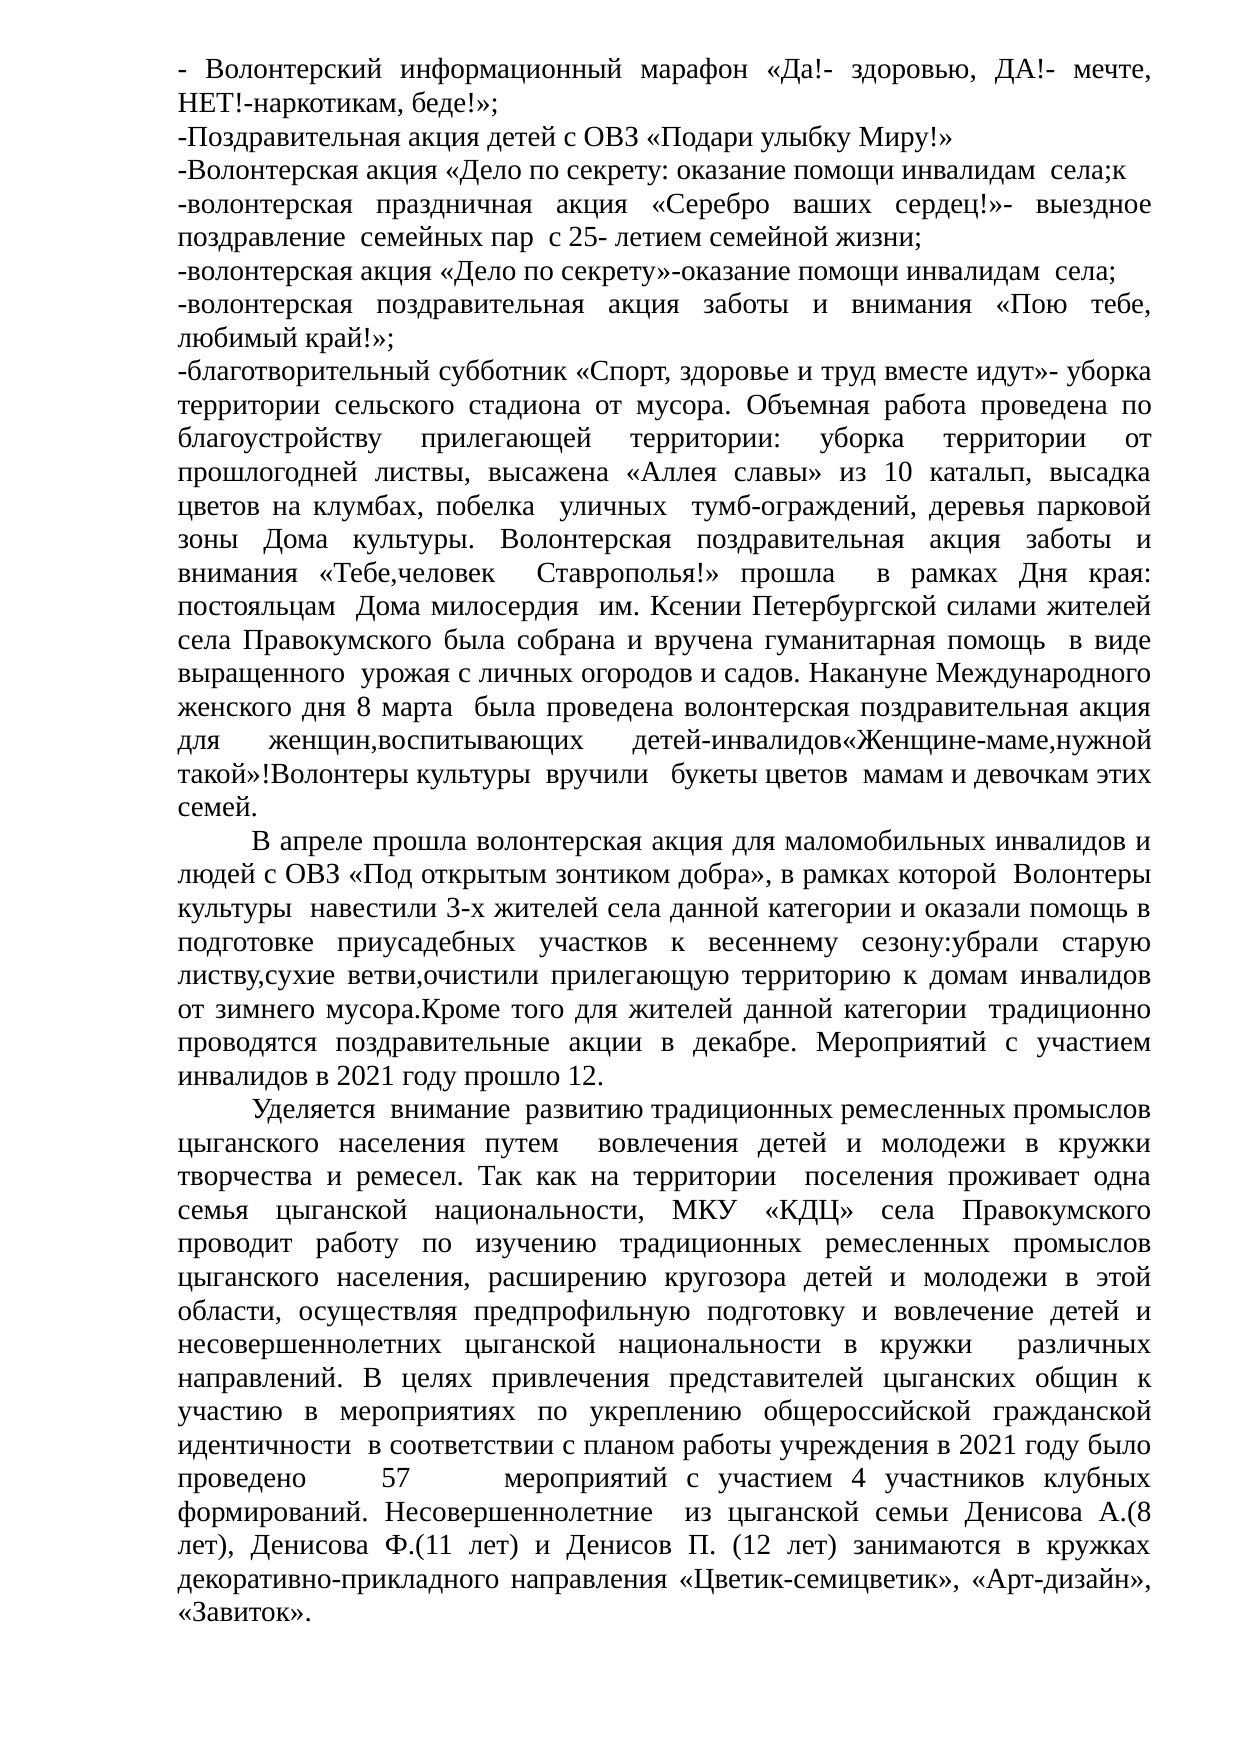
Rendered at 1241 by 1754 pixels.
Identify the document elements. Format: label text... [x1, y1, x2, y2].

text -благотворительный субботник «Спорт, здоровье и труд вместе идут»- уборка территории сельского стадиона от мусора. Объемная работа проведена по благоустройству прилегающей территории: уборка территории от прошлогодней листвы, высажена «Аллея славы» из 10 катальп, высадка цветов на клумбах, побелка уличных тумб-ограждений, деревья парковой зоны Дома культуры. Волонтерская поздравительная акция заботы и внимания «Тебе,человек Ставрополья!» прошла в рамках Дня края: постояльцам Дома милосердия им. Ксении Петербургской силами жителей села Правокумского была собрана и вручена гуманитарная помощь в виде выращенного урожая с личных огородов и садов. Накануне Международного женского дня 8 марта была проведена волонтерская поздравительная акция для женщин,воспитывающих детей-инвалидов«Женщине-маме,нужной такой»!Волонтеры культуры вручили букеты цветов мамам и девочкам этих семей. [177, 353, 1152, 823]
text -Поздравительная акция детей с ОВЗ «Подари улыбку Миру!» [177, 119, 1152, 152]
text -Волонтерская акция «Дело по секрету: оказание помощи инвалидам села;к [177, 152, 1152, 186]
text Уделяется внимание развитию традиционных ремесленных промыслов цыганского населения путем вовлечения детей и молодежи в кружки творчества и ремесел. Так как на территории поселения проживает одна семья цыганской национальности, МКУ «КДЦ» села Правокумского проводит работу по изучению традиционных ремесленных промыслов цыганского населения, расширению кругозора детей и молодежи в этой области, осуществляя предпрофильную подготовку и вовлечение детей и несовершеннолетних цыганской национальности в кружки различных направлений. В целях привлечения представителей цыганских общин к участию в мероприятиях по укреплению общероссийской гражданской идентичности в соответствии с планом работы учреждения в 2021 году было проведено 57 мероприятий с участием 4 участников клубных формирований. Несовершеннолетние из цыганской семьи Денисова А.(8 лет), Денисова Ф.(11 лет) и Денисов П. (12 лет) занимаются в кружках декоративно-прикладного направления «Цветик-семицветик», «Арт-дизайн», «Завиток». [177, 1091, 1152, 1628]
text -волонтерская праздничная акция «Серебро ваших сердец!»- выездное поздравление семейных пар с 25- летием семейной жизни; [177, 186, 1152, 253]
text -волонтерская поздравительная акция заботы и внимания «Пою тебе, любимый край!»; [177, 286, 1152, 353]
text В апреле прошла волонтерская акция для маломобильных инвалидов и людей с ОВЗ «Под открытым зонтиком добра», в рамках которой Волонтеры культуры навестили 3-х жителей села данной категории и оказали помощь в подготовке приусадебных участков к весеннему сезону:убрали старую листву,сухие ветви,очистили прилегающую территорию к домам инвалидов от зимнего мусора.Кроме того для жителей данной категории традиционно проводятся поздравительные акции в декабре. Мероприятий с участием инвалидов в 2021 году прошло 12. [177, 823, 1152, 1091]
text - Волонтерский информационный марафон «Да!- здоровью, ДА!- мечте, НЕТ!-наркотикам, беде!»; [177, 52, 1152, 119]
text -волонтерская акция «Дело по секрету»-оказание помощи инвалидам села; [177, 253, 1152, 286]
